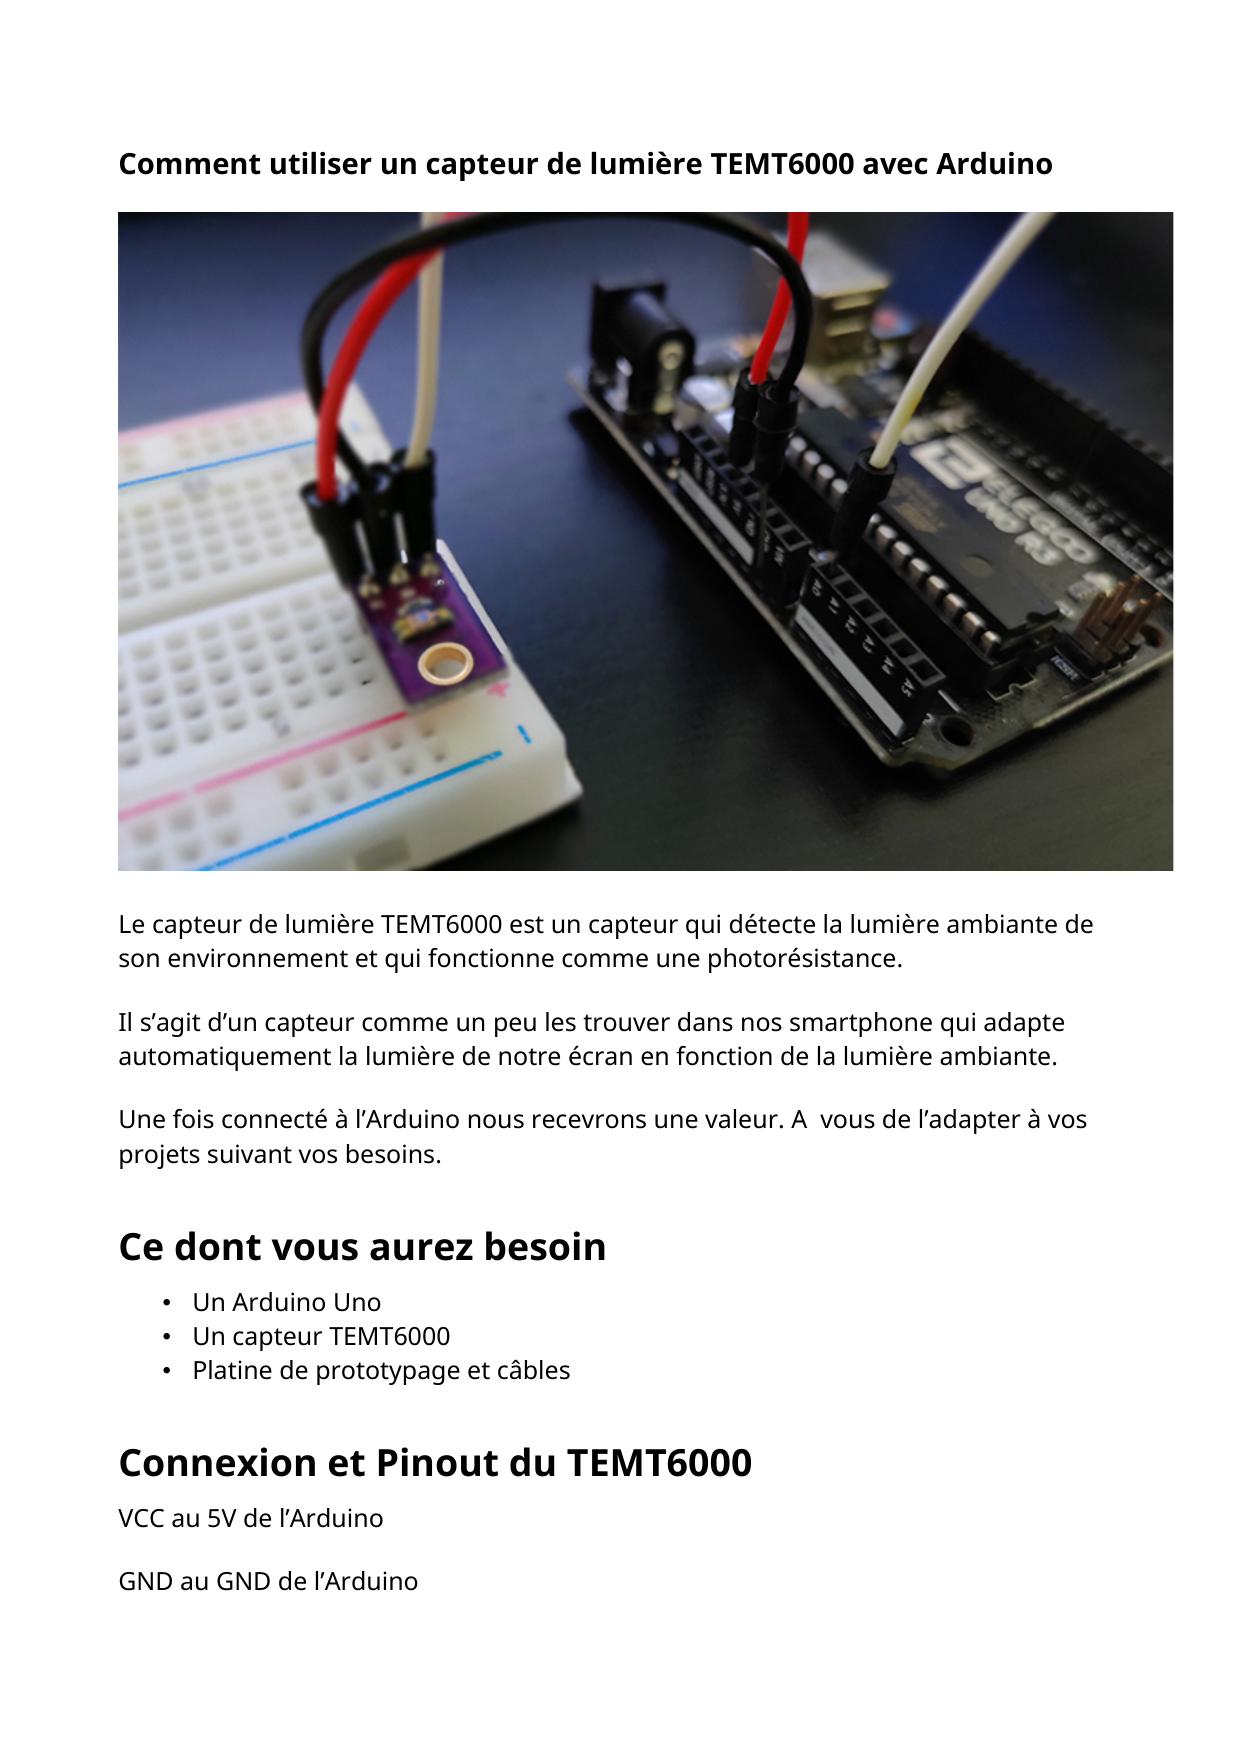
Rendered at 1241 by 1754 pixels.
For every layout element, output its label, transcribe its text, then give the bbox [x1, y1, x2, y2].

subtitle Comment utiliser un capteur de lumière TEMT6000 avec Arduino [118, 143, 1122, 183]
list Un capteur TEMT6000 [162, 1318, 1122, 1352]
picture [118, 212, 1174, 871]
text GND au GND de l’Arduino [118, 1564, 1122, 1598]
text Une fois connecté à l’Arduino nous recevrons une valeur. A vous de l’adapter à vos projets suivant vos besoins. [118, 1102, 1122, 1170]
list Un Arduino Uno [162, 1284, 1122, 1318]
text Il s’agit d’un capteur comme un peu les trouver dans nos smartphone qui adapte automatiquement la lumière de notre écran en fonction de la lumière ambiante. [118, 1004, 1122, 1073]
subtitle Ce dont vous aurez besoin [118, 1221, 1122, 1272]
text Le capteur de lumière TEMT6000 est un capteur qui détecte la lumière ambiante de son environnement et qui fonctionne comme une photorésistance. [118, 907, 1122, 975]
list Platine de prototypage et câbles [162, 1352, 1122, 1386]
subtitle Connexion et Pinout du TEMT6000 [118, 1437, 1122, 1488]
text VCC au 5V de l’Arduino [118, 1500, 1122, 1534]
